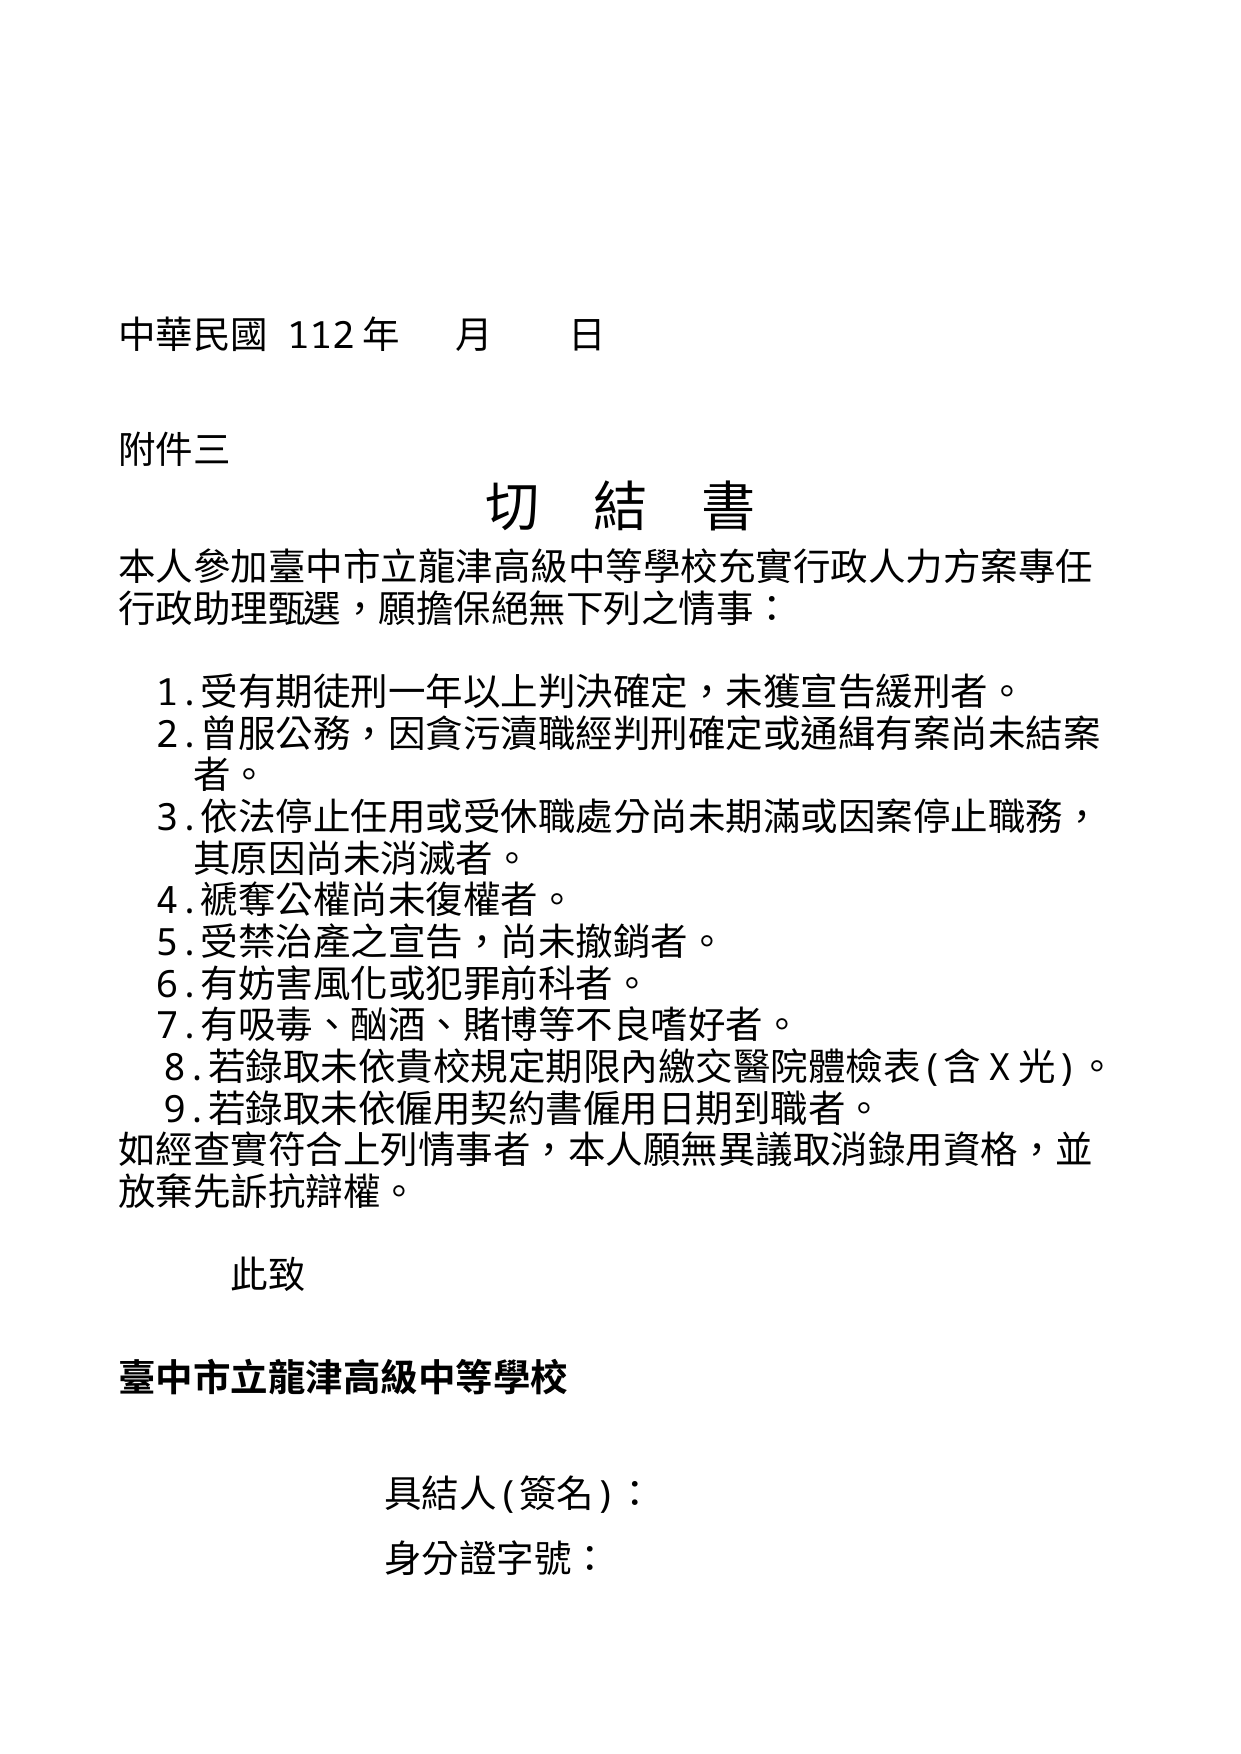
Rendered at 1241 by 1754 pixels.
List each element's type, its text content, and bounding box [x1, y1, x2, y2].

text 本人參加臺中市立龍津高級中等學校充實行政人力方案專任行政助理甄選，願擔保絕無下列之情事： [118, 547, 1122, 630]
text 2.曾服公務，因貪污瀆職經判刑確定或通緝有案尚未結案者。 [118, 714, 1122, 797]
text 附件三 [118, 422, 1122, 474]
text 1.受有期徒刑一年以上判決確定，未獲宣告緩刑者。 [118, 672, 1122, 714]
text 此致 [118, 1255, 1122, 1297]
text 6.有妨害風化或犯罪前科者。 [118, 964, 1122, 1005]
text 8.若錄取未依貴校規定期限內繳交醫院體檢表(含X光)。 [118, 1047, 1122, 1089]
text 身分證字號： [384, 1530, 1122, 1582]
text 中華民國 112年 月 日 [118, 305, 1122, 359]
text 臺中市立龍津高級中等學校 [118, 1348, 1122, 1402]
text 7.有吸毒、酗酒、賭博等不良嗜好者。 [118, 1005, 1122, 1047]
text 4.褫奪公權尚未復權者。 [118, 880, 1122, 922]
text 如經查實符合上列情事者，本人願無異議取消錄用資格，並放棄先訴抗辯權。 [118, 1130, 1122, 1214]
text 9.若錄取未依僱用契約書僱用日期到職者。 [118, 1089, 1122, 1130]
text 3.依法停止任用或受休職處分尚未期滿或因案停止職務，其原因尚未消滅者。 [118, 797, 1122, 880]
text 切 結 書 [118, 484, 1122, 537]
text 5.受禁治產之宣告，尚未撤銷者。 [118, 922, 1122, 964]
text 具結人(簽名)： [384, 1466, 1122, 1518]
